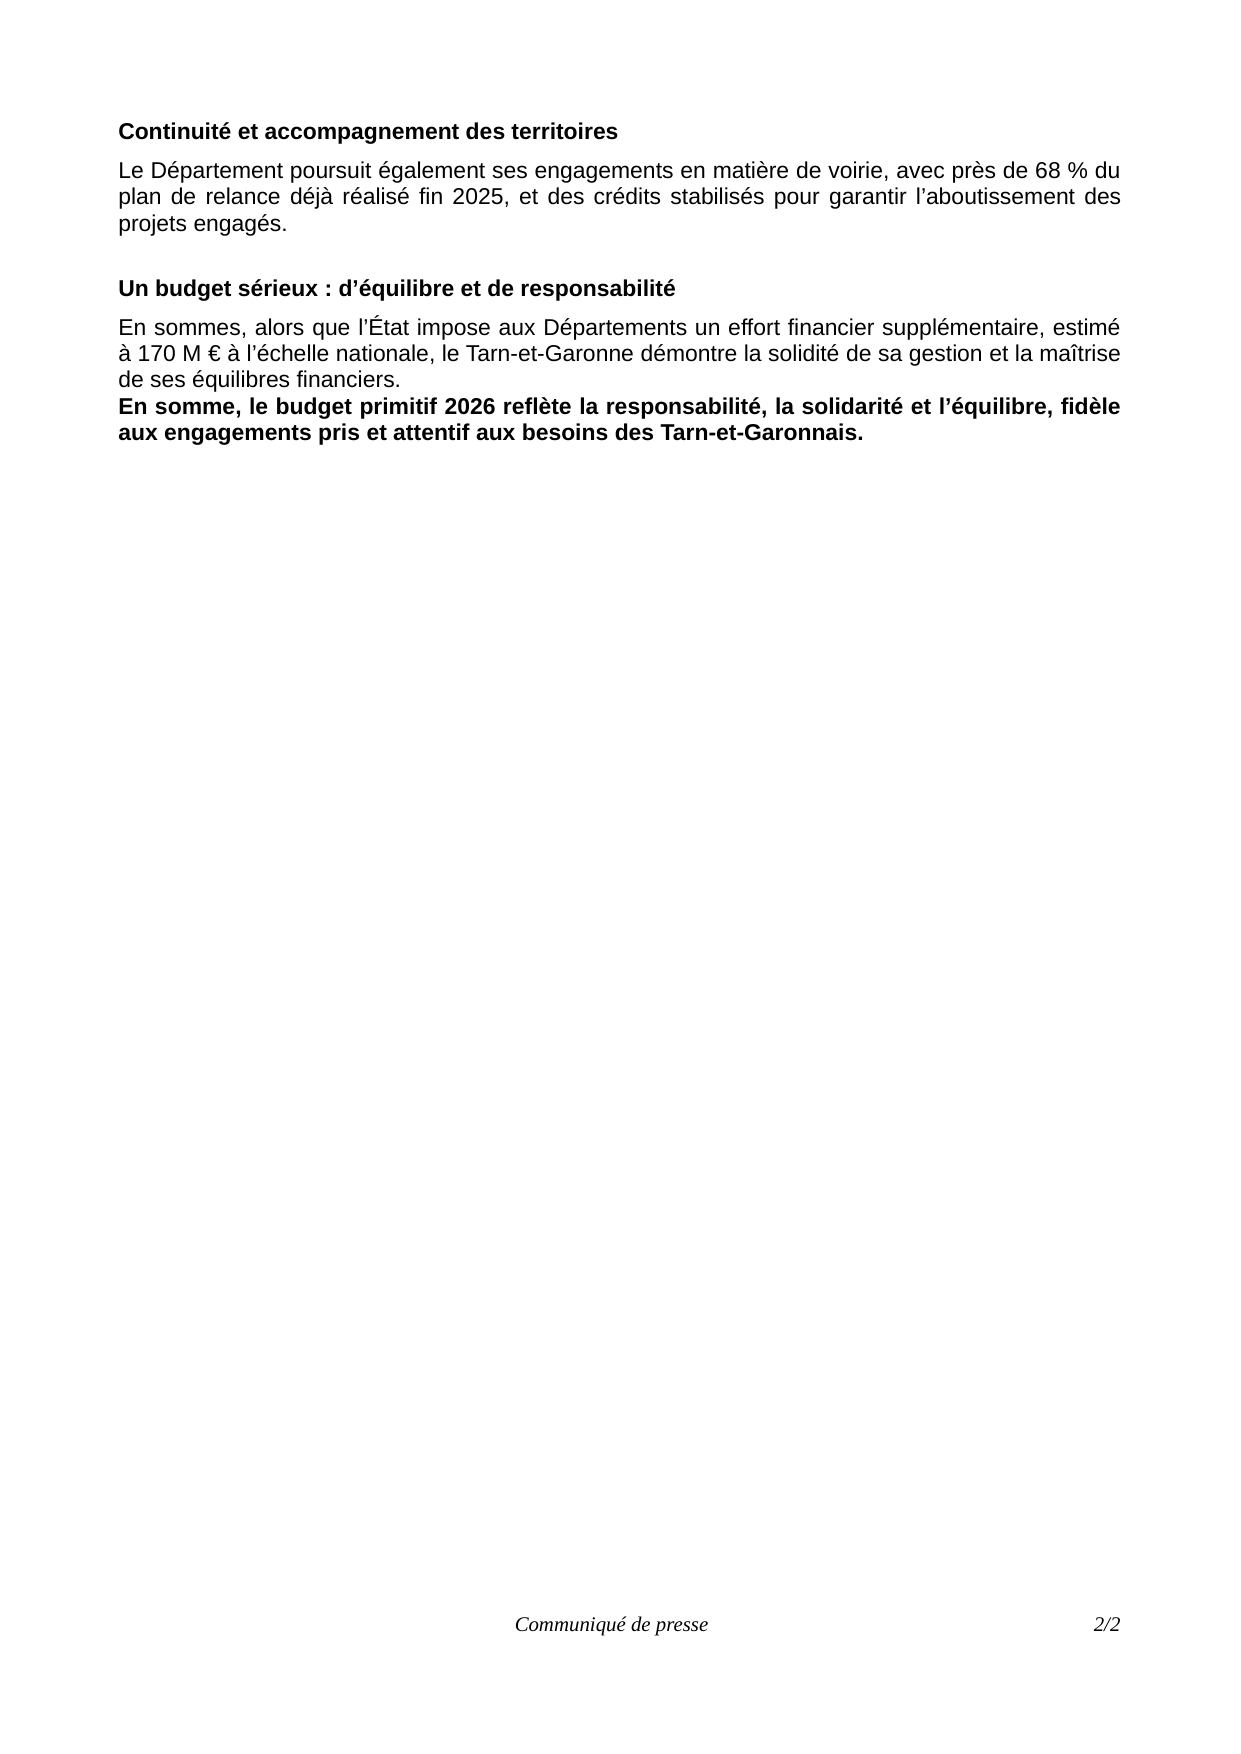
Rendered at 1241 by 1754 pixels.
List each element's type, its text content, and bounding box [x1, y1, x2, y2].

subtitle Continuité et accompagnement des territoires [118, 118, 1122, 144]
text En somme, le budget primitif 2026 reflète la responsabilité, la solidarité et l’équilibre, fidèle aux engagements pris et attentif aux besoins des Tarn-et-Garonnais. [118, 393, 1122, 446]
text Le Département poursuit également ses engagements en matière de voirie, avec près de 68 % du plan de relance déjà réalisé fin 2025, et des crédits stabilisés pour garantir l’aboutissement des projets engagés. [118, 157, 1122, 236]
subtitle Un budget sérieux : d’équilibre et de responsabilité [118, 275, 1122, 301]
text En sommes, alors que l’État impose aux Départements un effort financier supplémentaire, estimé à 170 M € à l’échelle nationale, le Tarn-et-Garonne démontre la solidité de sa gestion et la maîtrise de ses équilibres financiers. [118, 314, 1122, 393]
